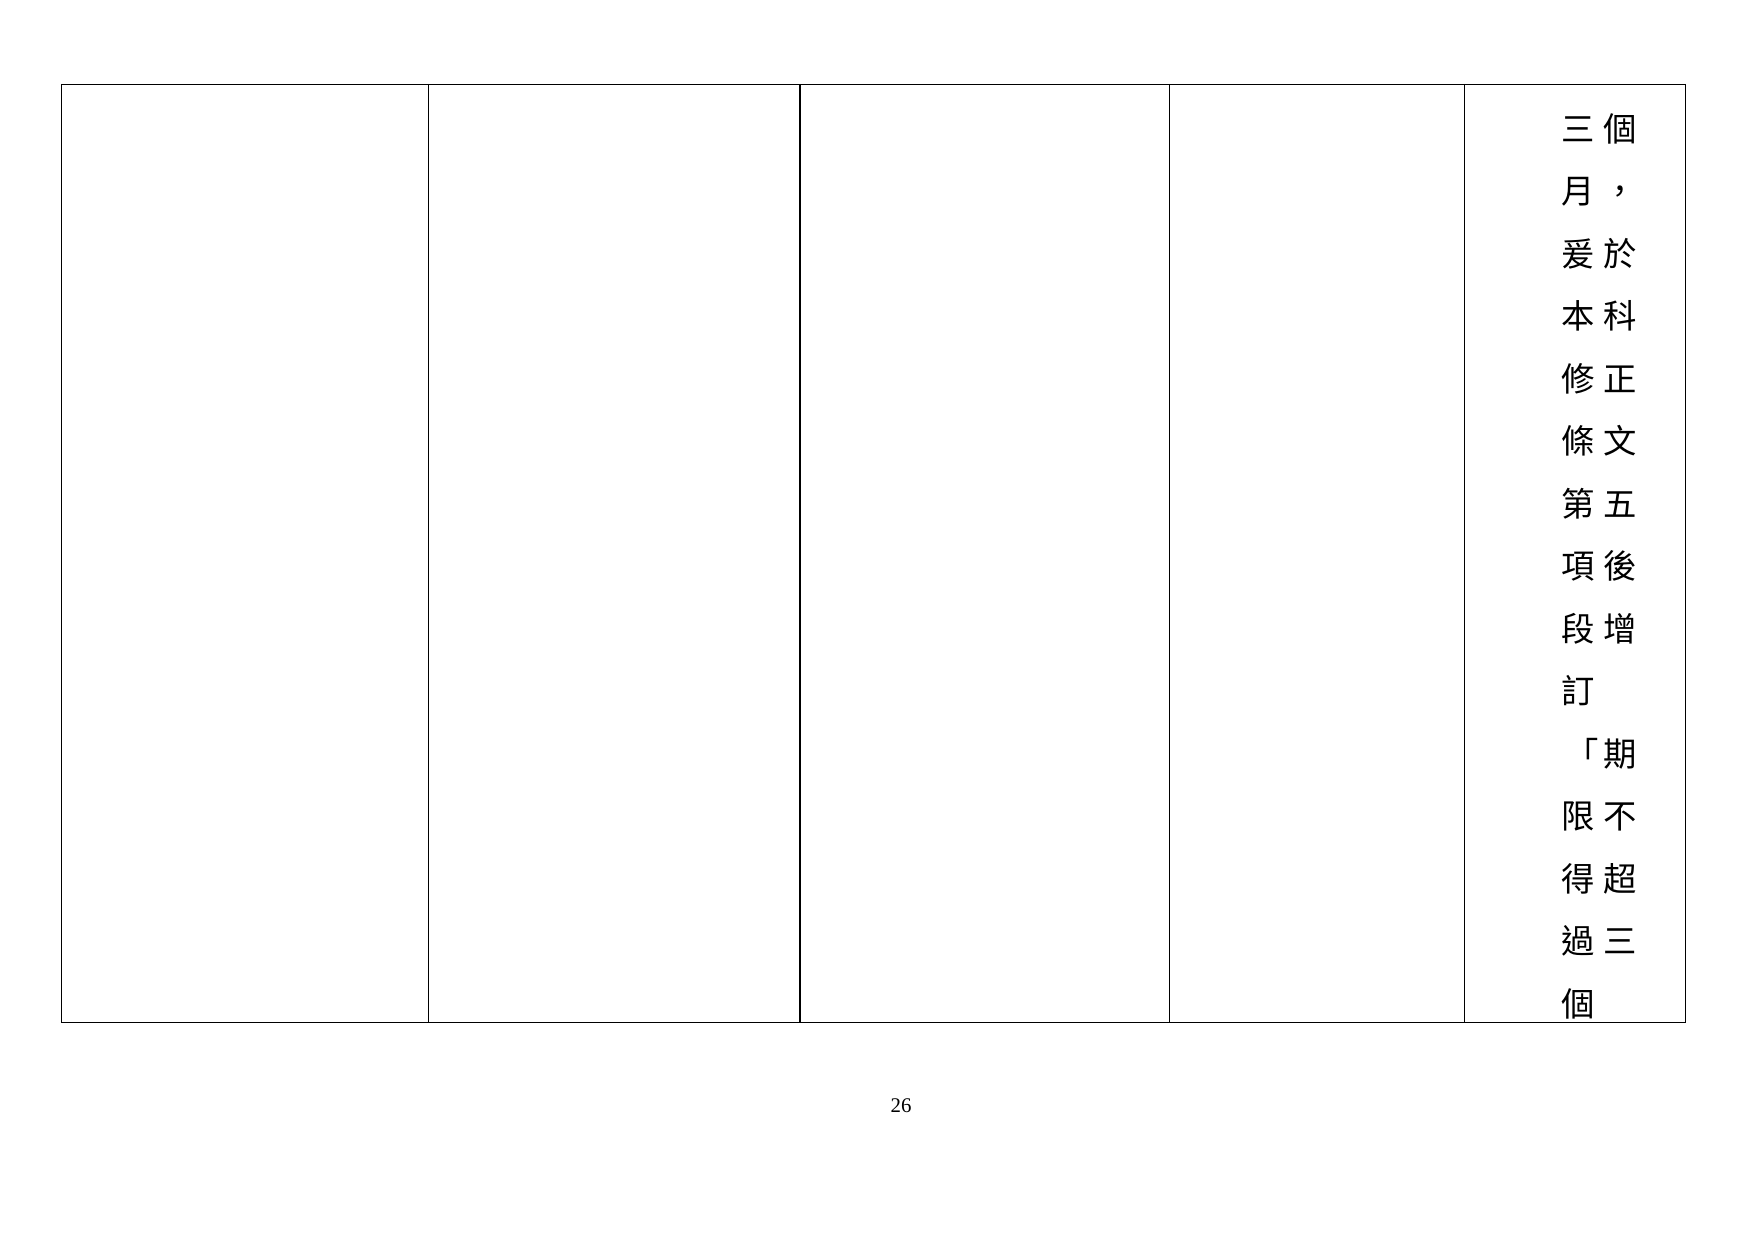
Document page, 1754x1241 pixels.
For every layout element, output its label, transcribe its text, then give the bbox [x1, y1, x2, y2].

table_cell 按工務局修正條文於第二項後段及第五項分別增訂申請竣工查驗及展延、再展延機制，考量申請人展延或再展延斜坡道設置期限在先，設置完成後向新工處申請竣工查驗在後，為使條文項次編排符合斜坡道設置流程時序及條文簡明，爰將工務局修正條文第五項移列至第二項合併規定；另將工務局修正條文第二項後段申請竣工查驗機制，移列至本科修正條文第五項，並酌作文字修正。 又為配合工務局修正條文第六項定有「竣工查驗通知改善之日起三個月內未完成改善」之法律效果，爰於本科修正條文第五項後段增訂「經查驗不合格者，新工處應通知限期改善」，至所定「三個月內未完成改善」之期限，經洽工務局確認，其訂定真意為不得超過三個月，爰於本科修正條文第五項後段增訂「期限不得超過三個月。」 復因本科修正條文第五項已增訂「改善期限不得超過三個月」，爰將工務局修正條文第六項「通知改善之日起三個月內未完成改善」，修正為「通知限期改善屆期未完成改善」，俾資周延。 其餘工務局修正條文及修正說明酌作文字修正。 [1465, 85, 1685, 1022]
table_cell [429, 85, 799, 1022]
table_cell [1170, 85, 1464, 1022]
table_cell [801, 85, 1169, 1022]
table_cell [62, 85, 428, 1022]
